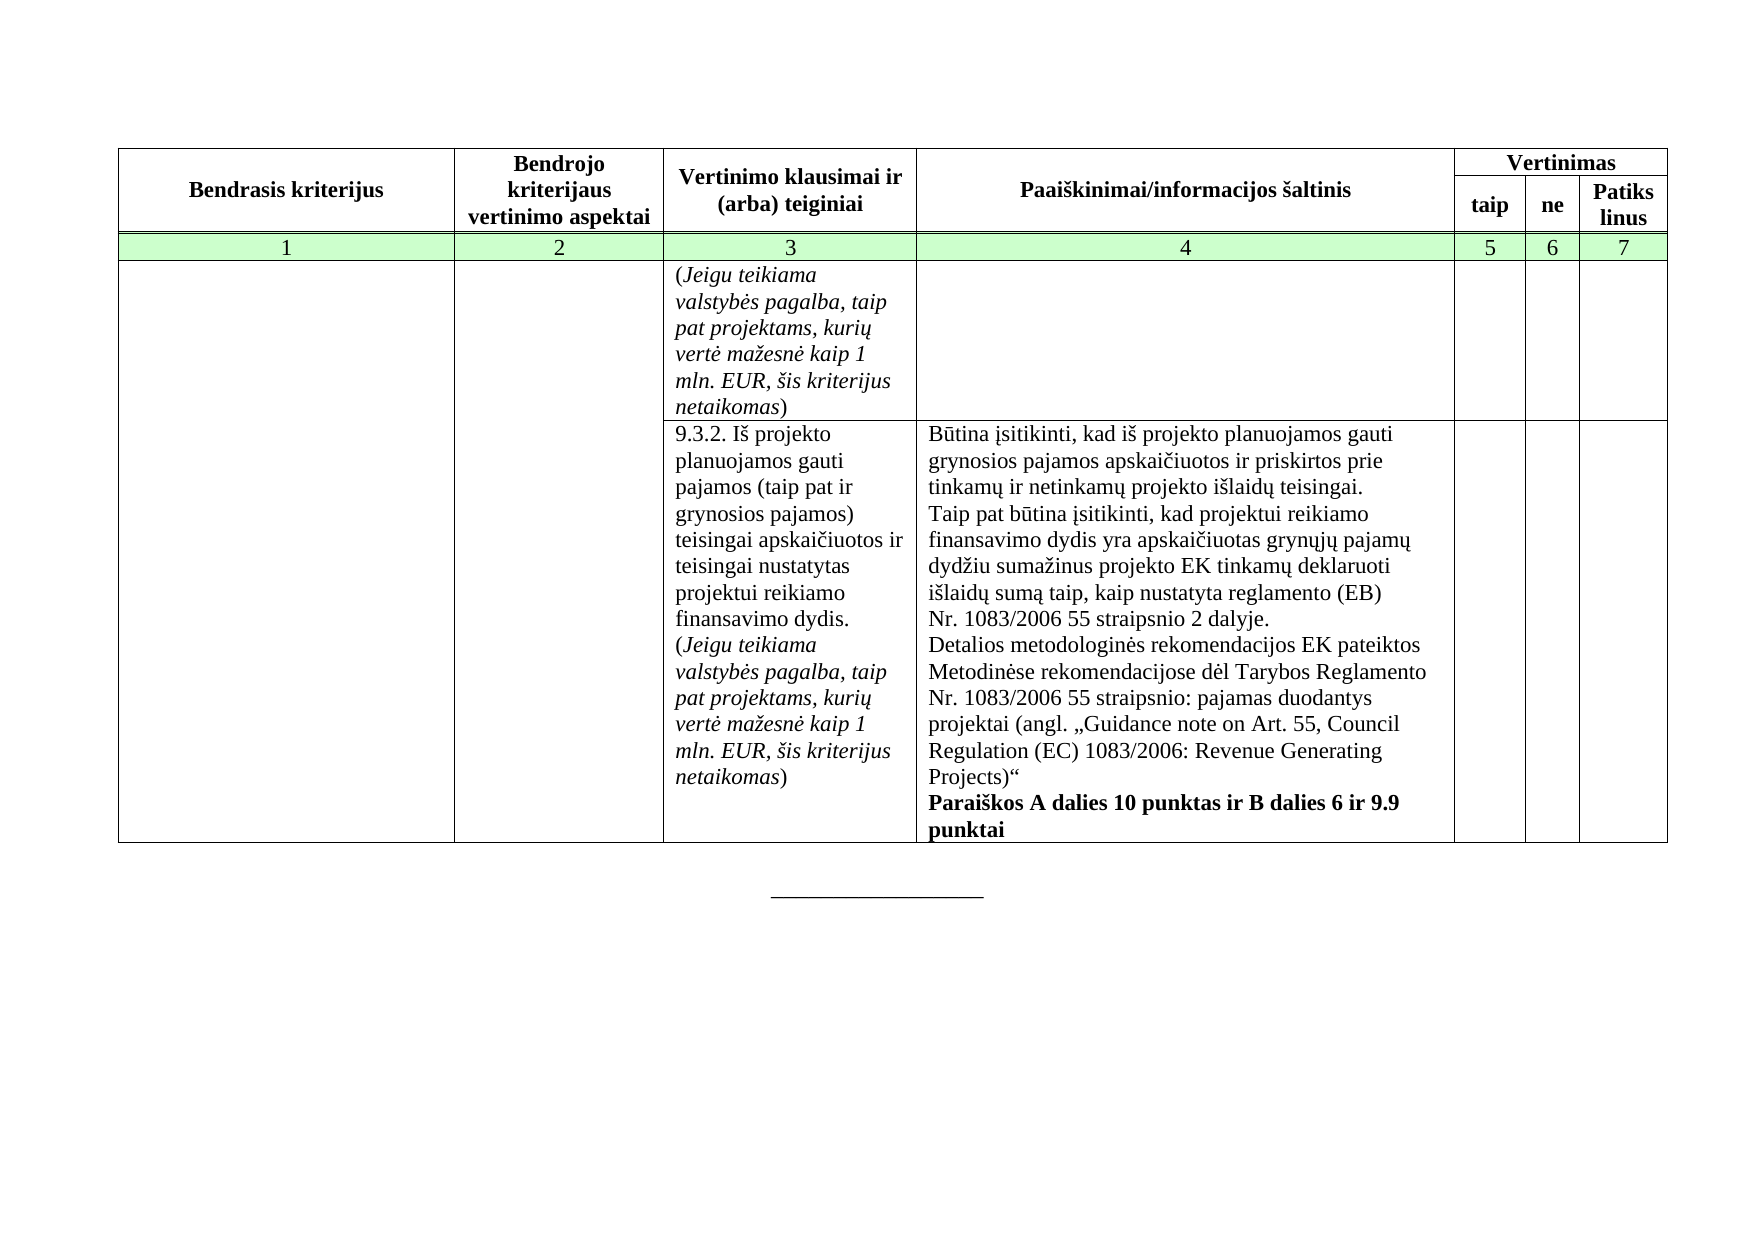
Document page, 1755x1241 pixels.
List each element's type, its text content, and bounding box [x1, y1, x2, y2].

table_cell [1526, 421, 1579, 842]
table_cell 6 [1526, 234, 1579, 260]
table_header Paaiškinimai/informacijos šaltinis [917, 149, 1454, 231]
table_cell taip [1455, 176, 1525, 231]
table_cell [1455, 261, 1525, 419]
table_cell [119, 261, 454, 842]
table_cell 7 [1580, 234, 1667, 260]
table_cell [1580, 261, 1667, 419]
table_cell 9.3.2. Iš projekto planuojamos gauti pajamos (taip pat ir grynosios pajamos) teisingai apskaičiuotos ir teisingai nustatytas projektui reikiamo finansavimo dydis. (Jeigu teikiama valstybės pagalba, taip pat projektams, kurių vertė mažesnė kaip 1 mln. EUR, šis kriterijus netaikomas) [664, 421, 916, 842]
table_cell Būtina įsitikinti, kad iš projekto planuojamos gauti grynosios pajamos apskaičiuotos ir priskirtos prie tinkamų ir netinkamų projekto išlaidų teisingai. Taip pat būtina įsitikinti, kad projektui reikiamo finansavimo dydis yra apskaičiuotas grynųjų pajamų dydžiu sumažinus projekto EK tinkamų deklaruoti išlaidų sumą taip, kaip nustatyta reglamento (EB) Nr. 1083/2006 55 straipsnio 2 dalyje. Detalios metodologinės rekomendacijos EK pateiktos Metodinėse rekomendacijose dėl Tarybos Reglamento Nr. 1083/2006 55 straipsnio: pajamas duodantys projektai (angl. „Guidance note on Art. 55, Council Regulation (EC) 1083/2006: Revenue Generating Projects)“ Paraiškos A dalies 10 punktas ir B dalies 6 ir 9.9 punktai [917, 421, 1454, 842]
table_cell 1 [119, 234, 454, 260]
table_header Bendrojo kriterijaus vertinimo aspektai [455, 149, 663, 231]
table_cell [1526, 261, 1579, 419]
table_cell Patikslinus [1580, 176, 1667, 231]
table_cell (Jeigu teikiama valstybės pagalba, taip pat projektams, kurių vertė mažesnė kaip 1 mln. EUR, šis kriterijus netaikomas) [664, 261, 916, 419]
table_header Vertinimo klausimai ir (arba) teiginiai [664, 149, 916, 231]
text _________________ [118, 872, 1636, 901]
table_cell [1580, 421, 1667, 842]
table_cell 3 [664, 234, 916, 260]
table_cell 5 [1455, 234, 1525, 260]
table_cell 4 [917, 234, 1454, 260]
table_cell [917, 261, 1454, 419]
table_cell [455, 261, 663, 842]
table_header Bendrasis kriterijus [119, 149, 454, 231]
table_cell [1455, 421, 1525, 842]
table_cell ne [1526, 176, 1579, 231]
table_cell 2 [455, 234, 663, 260]
table_header Vertinimas [1455, 149, 1667, 175]
